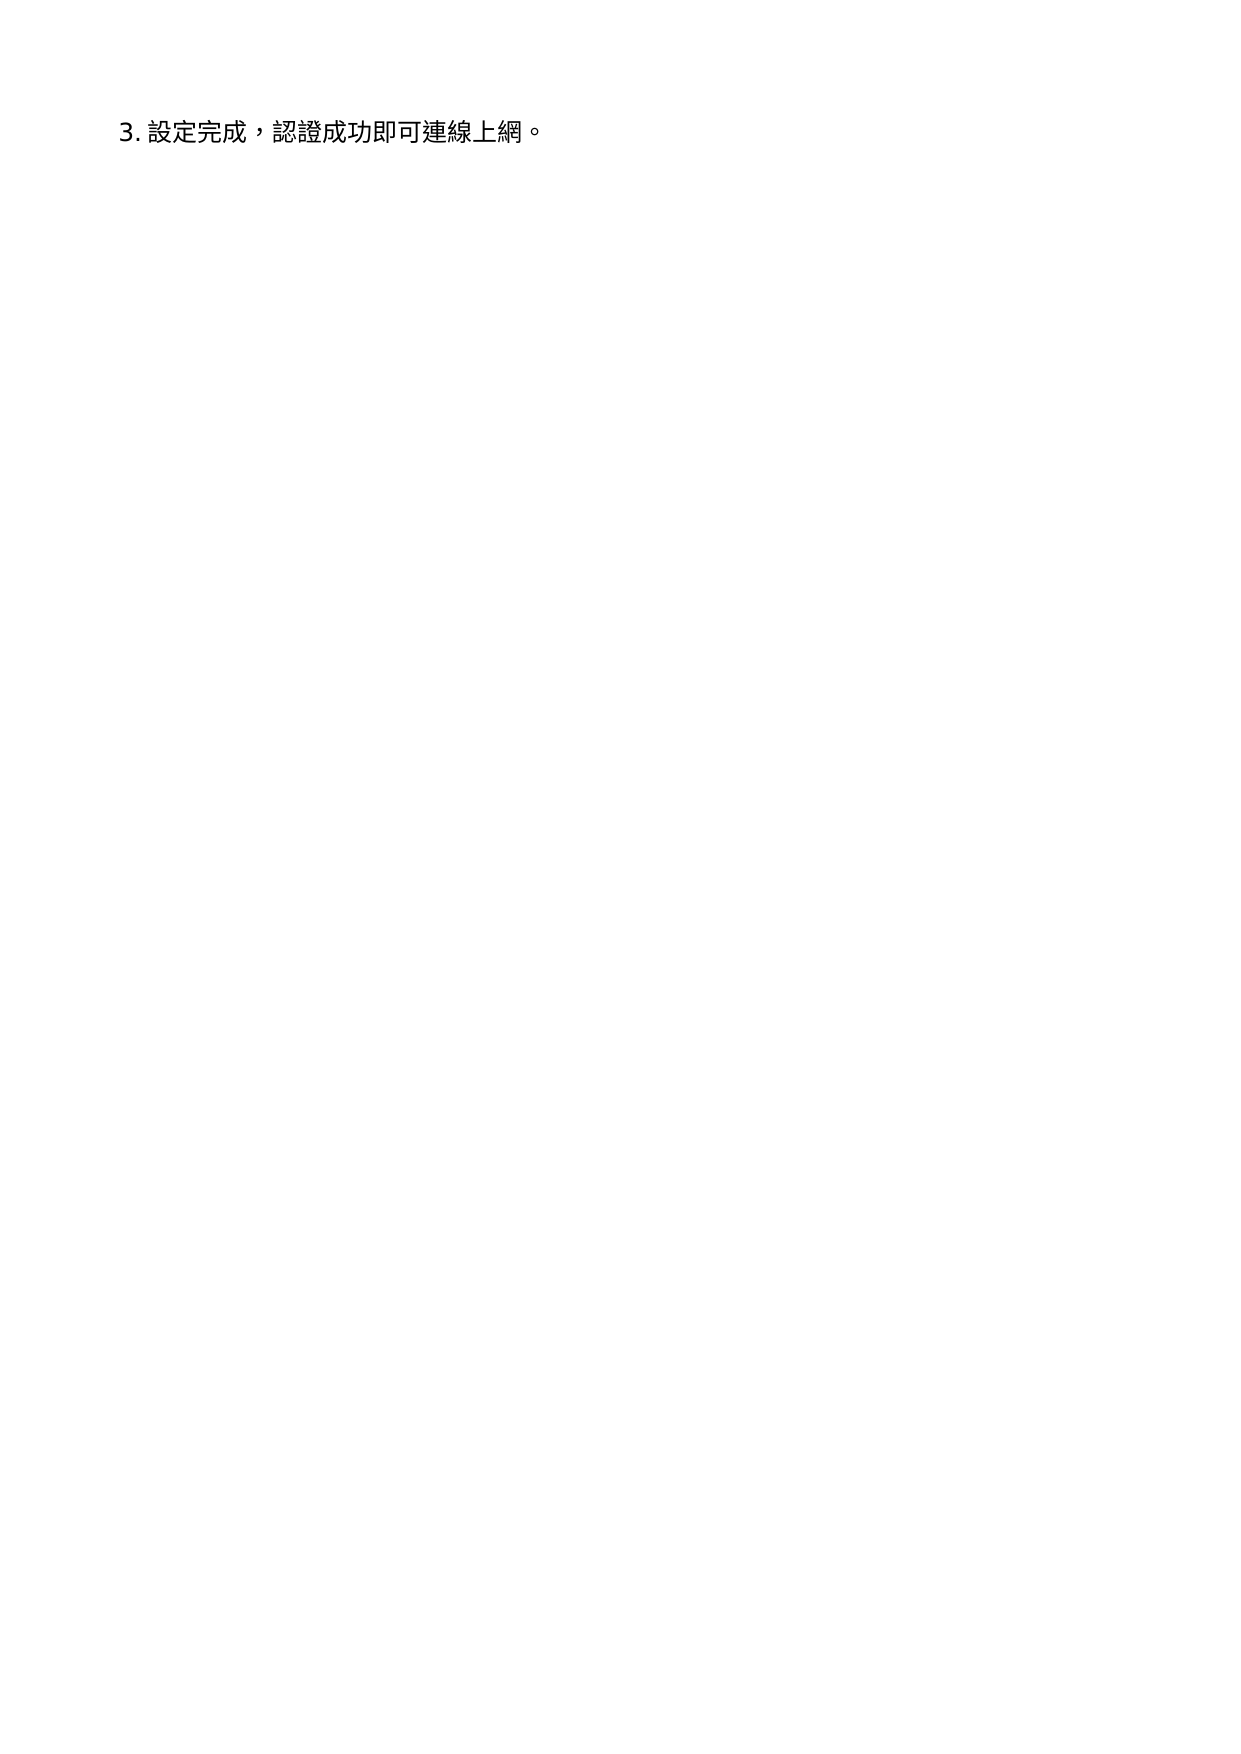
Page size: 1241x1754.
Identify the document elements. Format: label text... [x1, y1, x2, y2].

list 設定完成，認證成功即可連線上網。 [118, 118, 1122, 147]
